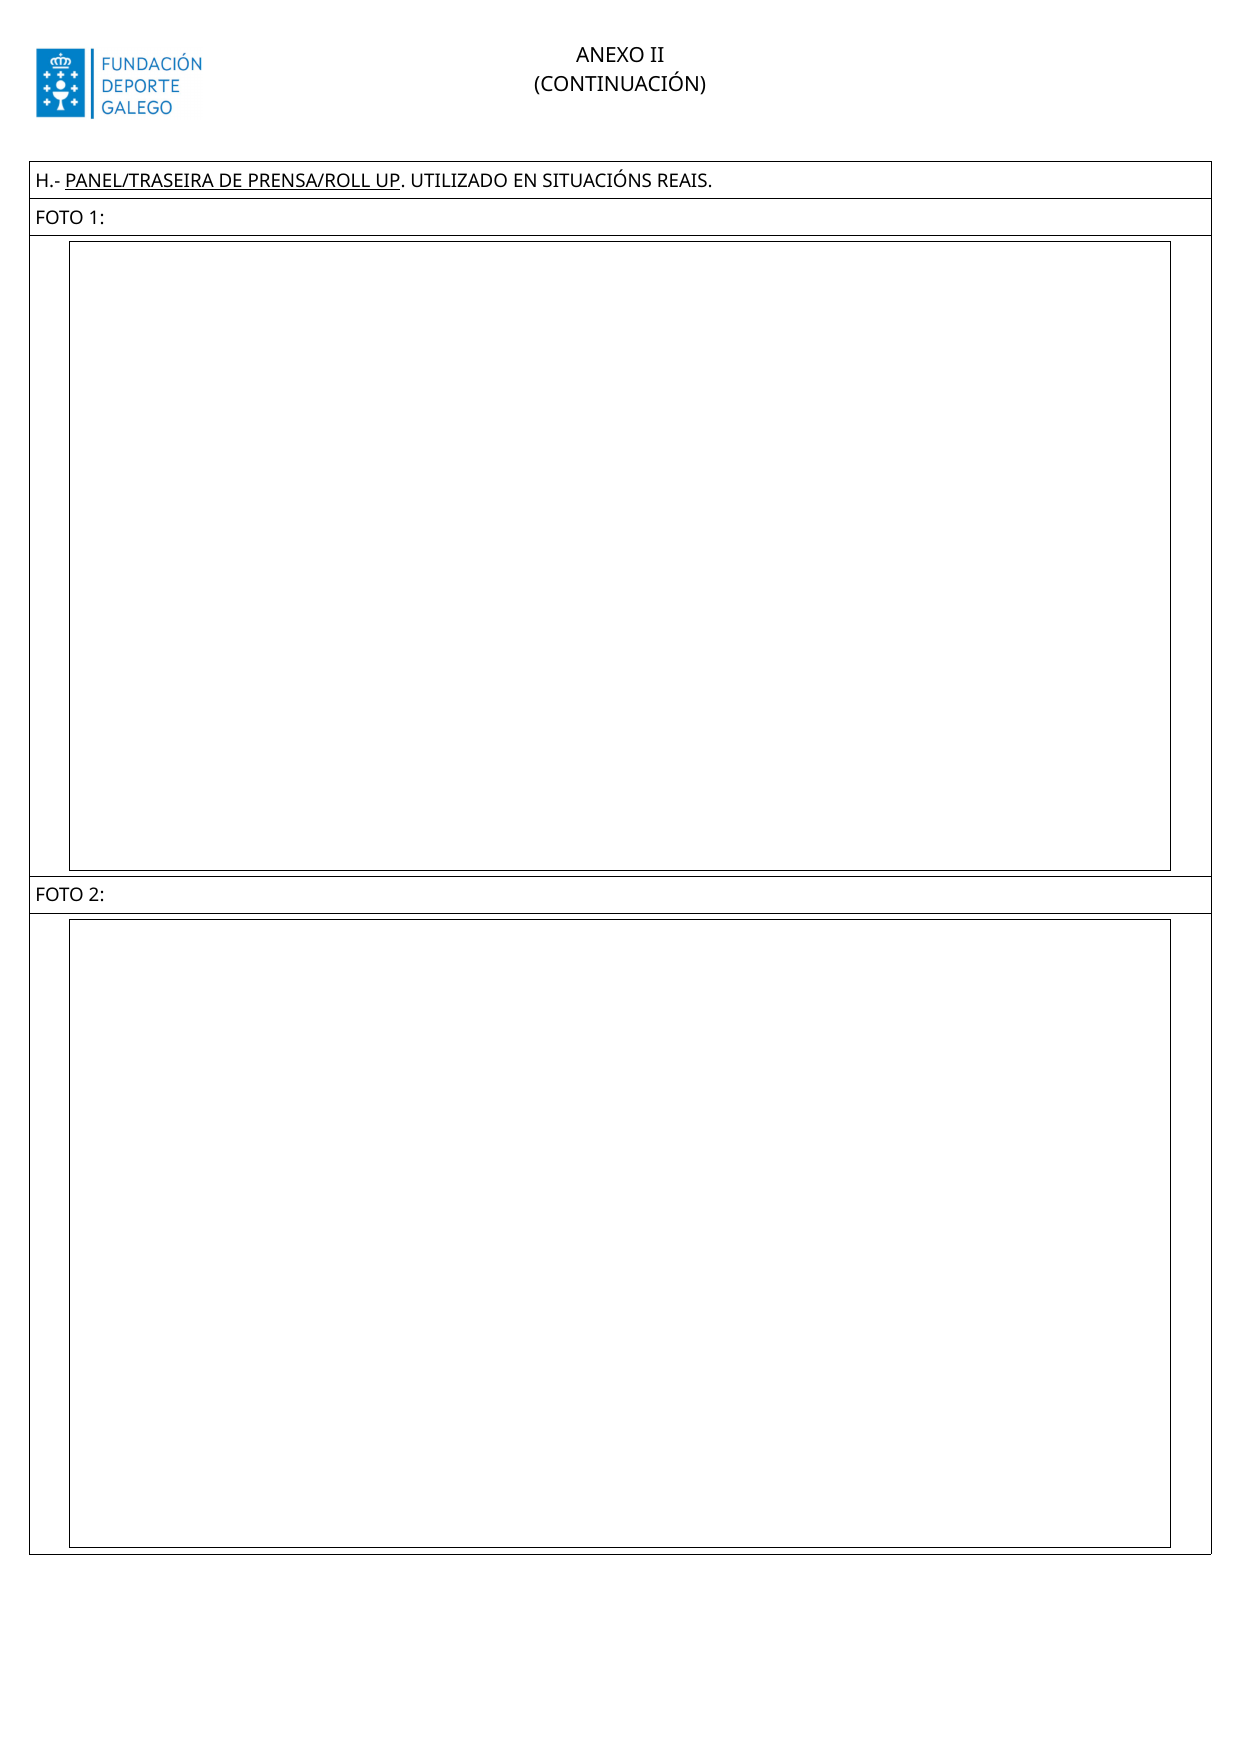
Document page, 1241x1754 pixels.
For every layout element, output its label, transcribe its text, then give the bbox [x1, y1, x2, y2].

table_cell FOTO 2: [30, 877, 1211, 913]
table_cell FOTO 1: [30, 199, 1211, 235]
table_cell [30, 914, 1211, 1553]
table_cell [30, 236, 1211, 876]
table_header H.- PANEL/TRASEIRA DE PRENSA/ROLL UP. UTILIZADO EN SITUACIÓNS REAIS. [30, 162, 1211, 198]
picture [35, 47, 204, 120]
